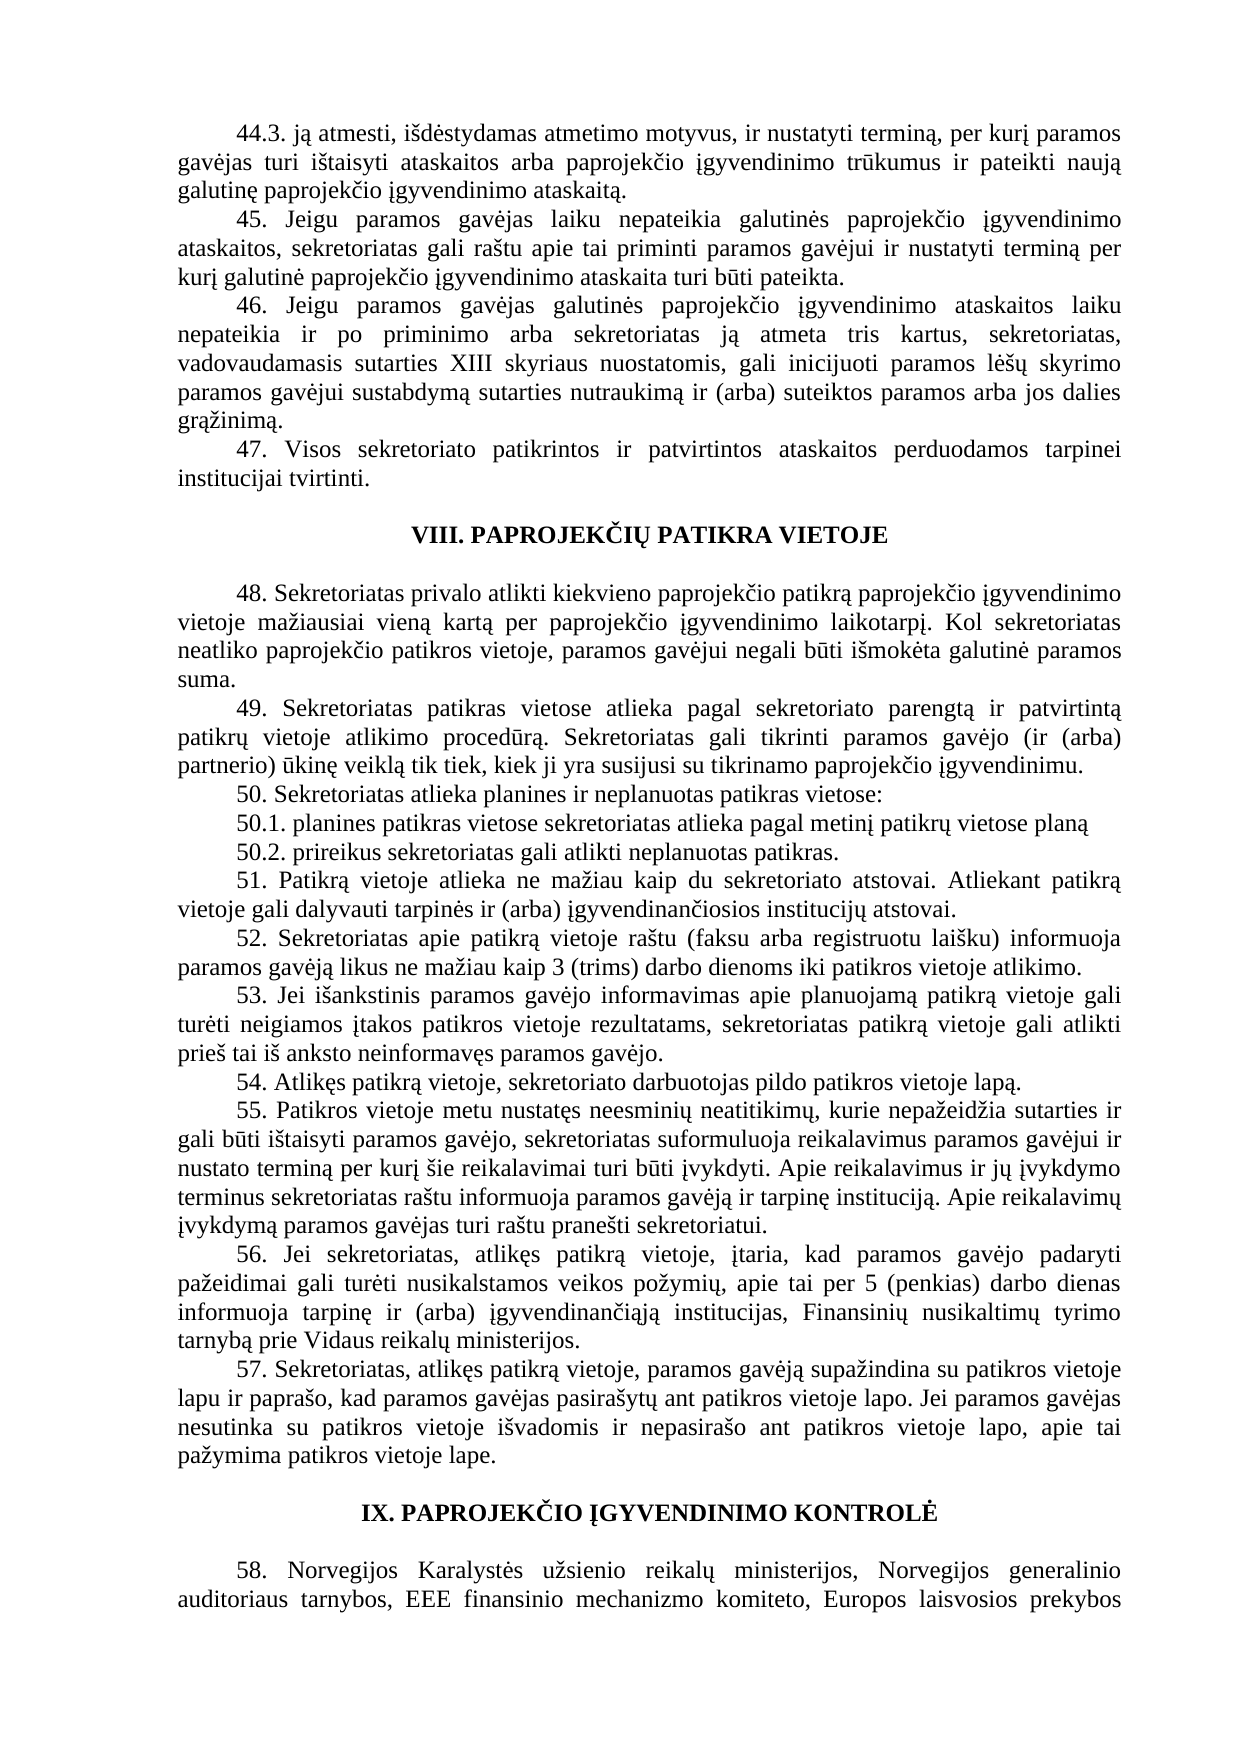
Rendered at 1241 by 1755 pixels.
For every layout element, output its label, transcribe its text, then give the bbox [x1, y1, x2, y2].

text 52. Sekretoriatas apie patikrą vietoje raštu (faksu arba registruotu laišku) informuoja paramos gavėją likus ne mažiau kaip 3 (trims) darbo dienoms iki patikros vietoje atlikimo. [177, 923, 1122, 981]
text IX. PAPROJEKČIO ĮGYVENDINIMO KONTROLĖ [177, 1498, 1122, 1527]
text 51. Patikrą vietoje atlieka ne mažiau kaip du sekretoriato atstovai. Atliekant patikrą vietoje gali dalyvauti tarpinės ir (arba) įgyvendinančiosios institucijų atstovai. [177, 866, 1122, 923]
text 55. Patikros vietoje metu nustatęs neesminių neatitikimų, kurie nepažeidžia sutarties ir gali būti ištaisyti paramos gavėjo, sekretoriatas suformuluoja reikalavimus paramos gavėjui ir nustato terminą per kurį šie reikalavimai turi būti įvykdyti. Apie reikalavimus ir jų įvykdymo terminus sekretoriatas raštu informuoja paramos gavėją ir tarpinę instituciją. Apie reikalavimų įvykdymą paramos gavėjas turi raštu pranešti sekretoriatui. [177, 1096, 1122, 1239]
text 48. Sekretoriatas privalo atlikti kiekvieno paprojekčio patikrą paprojekčio įgyvendinimo vietoje mažiausiai vieną kartą per paprojekčio įgyvendinimo laikotarpį. Kol sekretoriatas neatliko paprojekčio patikros vietoje, paramos gavėjui negali būti išmokėta galutinė paramos suma. [177, 578, 1122, 693]
text 47. Visos sekretoriato patikrintos ir patvirtintos ataskaitos perduodamos tarpinei institucijai tvirtinti. [177, 434, 1122, 492]
text 46. Jeigu paramos gavėjas galutinės paprojekčio įgyvendinimo ataskaitos laiku nepateikia ir po priminimo arba sekretoriatas ją atmeta tris kartus, sekretoriatas, vadovaudamasis sutarties XIII skyriaus nuostatomis, gali inicijuoti paramos lėšų skyrimo paramos gavėjui sustabdymą sutarties nutraukimą ir (arba) suteiktos paramos arba jos dalies grąžinimą. [177, 291, 1122, 434]
text 56. Jei sekretoriatas, atlikęs patikrą vietoje, įtaria, kad paramos gavėjo padaryti pažeidimai gali turėti nusikalstamos veikos požymių, apie tai per 5 (penkias) darbo dienas informuoja tarpinę ir (arba) įgyvendinančiąją institucijas, Finansinių nusikaltimų tyrimo tarnybą prie Vidaus reikalų ministerijos. [177, 1239, 1122, 1354]
text 44.3. ją atmesti, išdėstydamas atmetimo motyvus, ir nustatyti terminą, per kurį paramos gavėjas turi ištaisyti ataskaitos arba paprojekčio įgyvendinimo trūkumus ir pateikti naują galutinę paprojekčio įgyvendinimo ataskaitą. [177, 118, 1122, 204]
text 54. Atlikęs patikrą vietoje, sekretoriato darbuotojas pildo patikros vietoje lapą. [177, 1067, 1122, 1096]
text 53. Jei išankstinis paramos gavėjo informavimas apie planuojamą patikrą vietoje gali turėti neigiamos įtakos patikros vietoje rezultatams, sekretoriatas patikrą vietoje gali atlikti prieš tai iš anksto neinformavęs paramos gavėjo. [177, 981, 1122, 1067]
text 58. Norvegijos Karalystės užsienio reikalų ministerijos, Norvegijos generalinio auditoriaus tarnybos, EEE finansinio mechanizmo komiteto, Europos laisvosios prekybos [177, 1556, 1122, 1613]
text 57. Sekretoriatas, atlikęs patikrą vietoje, paramos gavėją supažindina su patikros vietoje lapu ir paprašo, kad paramos gavėjas pasirašytų ant patikros vietoje lapo. Jei paramos gavėjas nesutinka su patikros vietoje išvadomis ir nepasirašo ant patikros vietoje lapo, apie tai pažymima patikros vietoje lape. [177, 1354, 1122, 1469]
text 50.2. prireikus sekretoriatas gali atlikti neplanuotas patikras. [177, 837, 1122, 866]
text 50.1. planines patikras vietose sekretoriatas atlieka pagal metinį patikrų vietose planą [177, 808, 1122, 837]
text 45. Jeigu paramos gavėjas laiku nepateikia galutinės paprojekčio įgyvendinimo ataskaitos, sekretoriatas gali raštu apie tai priminti paramos gavėjui ir nustatyti terminą per kurį galutinė paprojekčio įgyvendinimo ataskaita turi būti pateikta. [177, 204, 1122, 291]
text VIII. PAPROJEKČIŲ PATIKRA VIETOJE [177, 521, 1122, 549]
text 50. Sekretoriatas atlieka planines ir neplanuotas patikras vietose: [177, 779, 1122, 808]
text 49. Sekretoriatas patikras vietose atlieka pagal sekretoriato parengtą ir patvirtintą patikrų vietoje atlikimo procedūrą. Sekretoriatas gali tikrinti paramos gavėjo (ir (arba) partnerio) ūkinę veiklą tik tiek, kiek ji yra susijusi su tikrinamo paprojekčio įgyvendinimu. [177, 693, 1122, 779]
